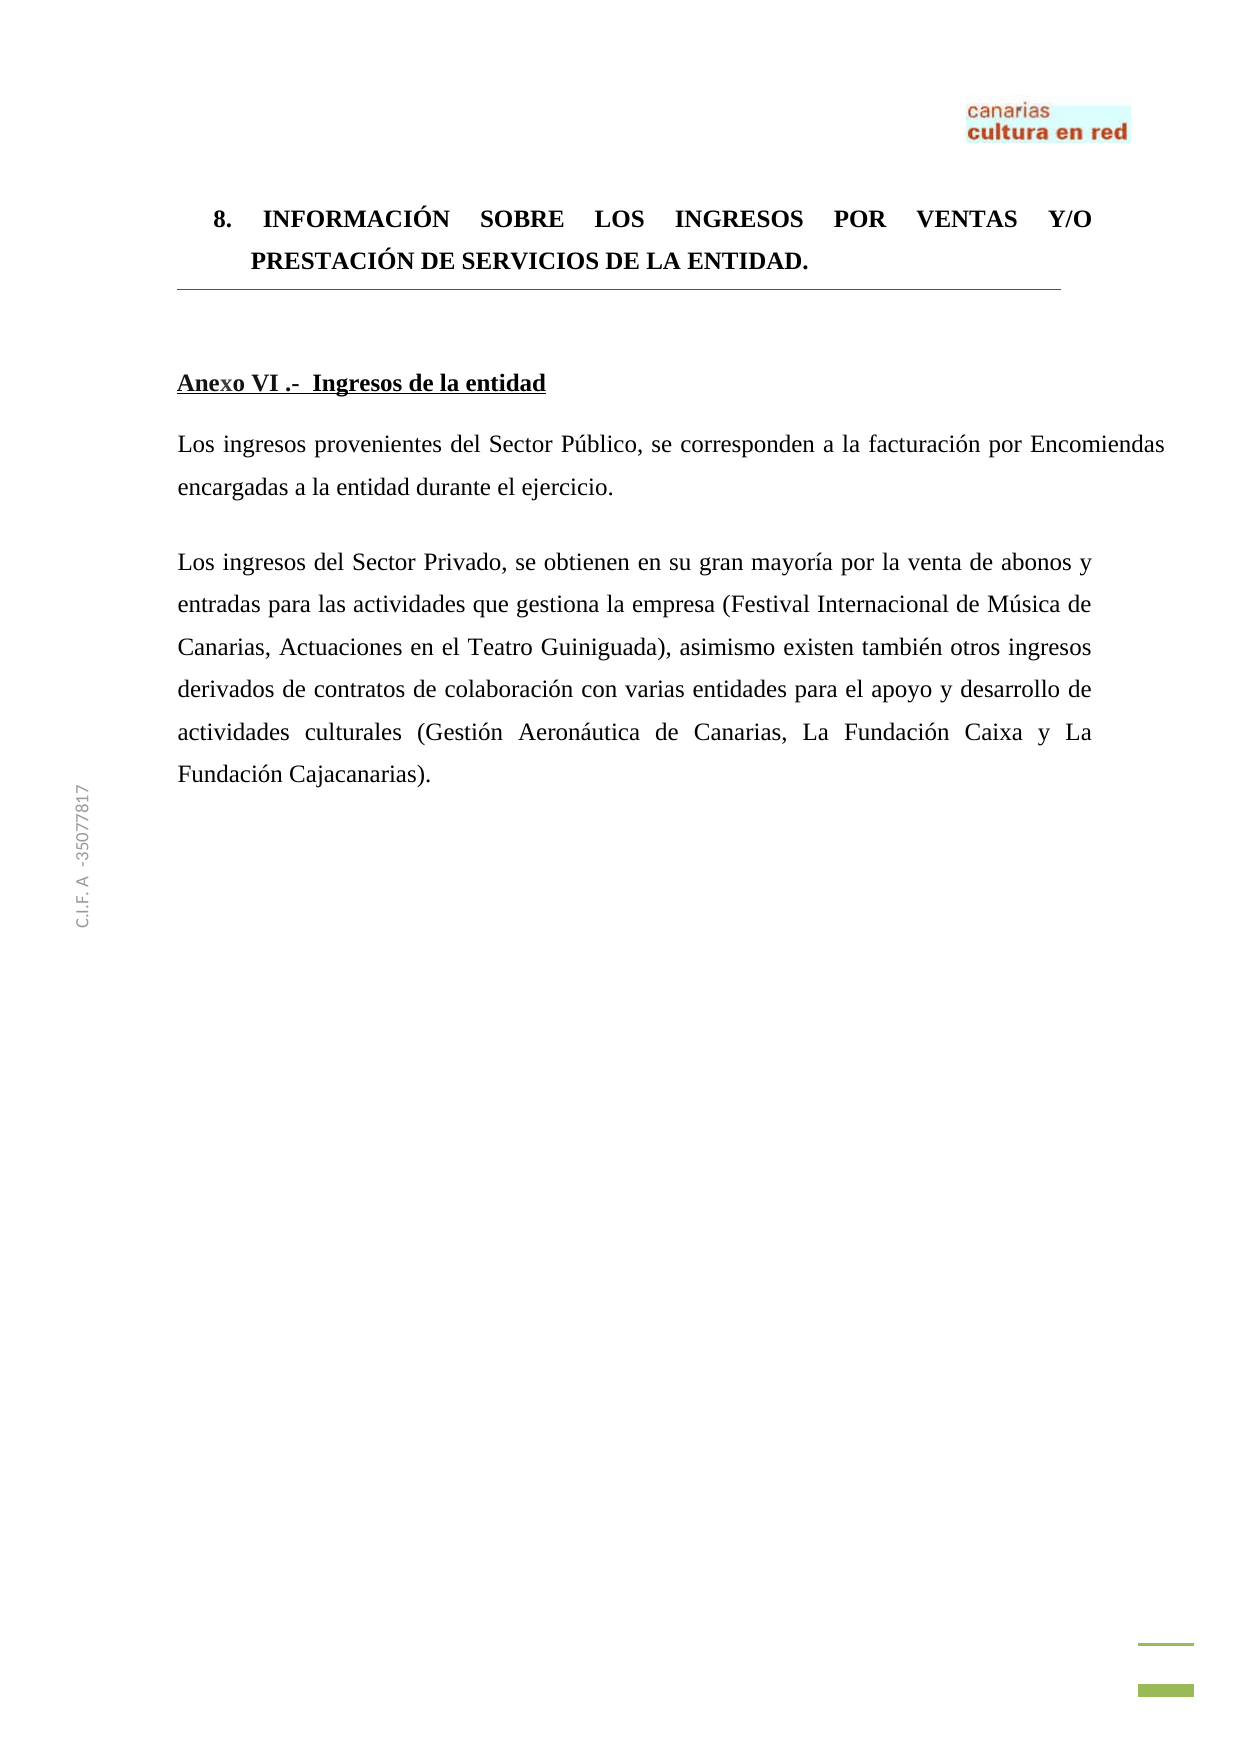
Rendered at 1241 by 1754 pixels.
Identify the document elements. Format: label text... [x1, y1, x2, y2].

text 8. INFORMACIÓN SOBRE LOS INGRESOS POR VENTAS Y/O PRESTACIÓN DE SERVICIOS DE LA ENTIDAD. [213, 204, 1093, 275]
text Los ingresos del Sector Privado, se obtienen en su gran mayoría por la venta de abonos y entradas para las actividades que gestiona la empresa (Festival Internacional de Música de Canarias, Actuaciones en el Teatro Guiniguada), asimismo existen también otros ingresos derivados de contratos de colaboración con varias entidades para el apoyo y desarrollo de actividades culturales (Gestión Aeronáutica de Canarias, La Fundación Caixa y La Fundación Cajacanarias). [177, 547, 1093, 788]
text Los ingresos provenientes del Sector Público, se corresponden a la facturación por Encomiendas encargadas a la entidad durante el ejercicio. [177, 429, 1166, 501]
subtitle Anexo VI .- Ingresos de la entidad [177, 368, 1166, 397]
